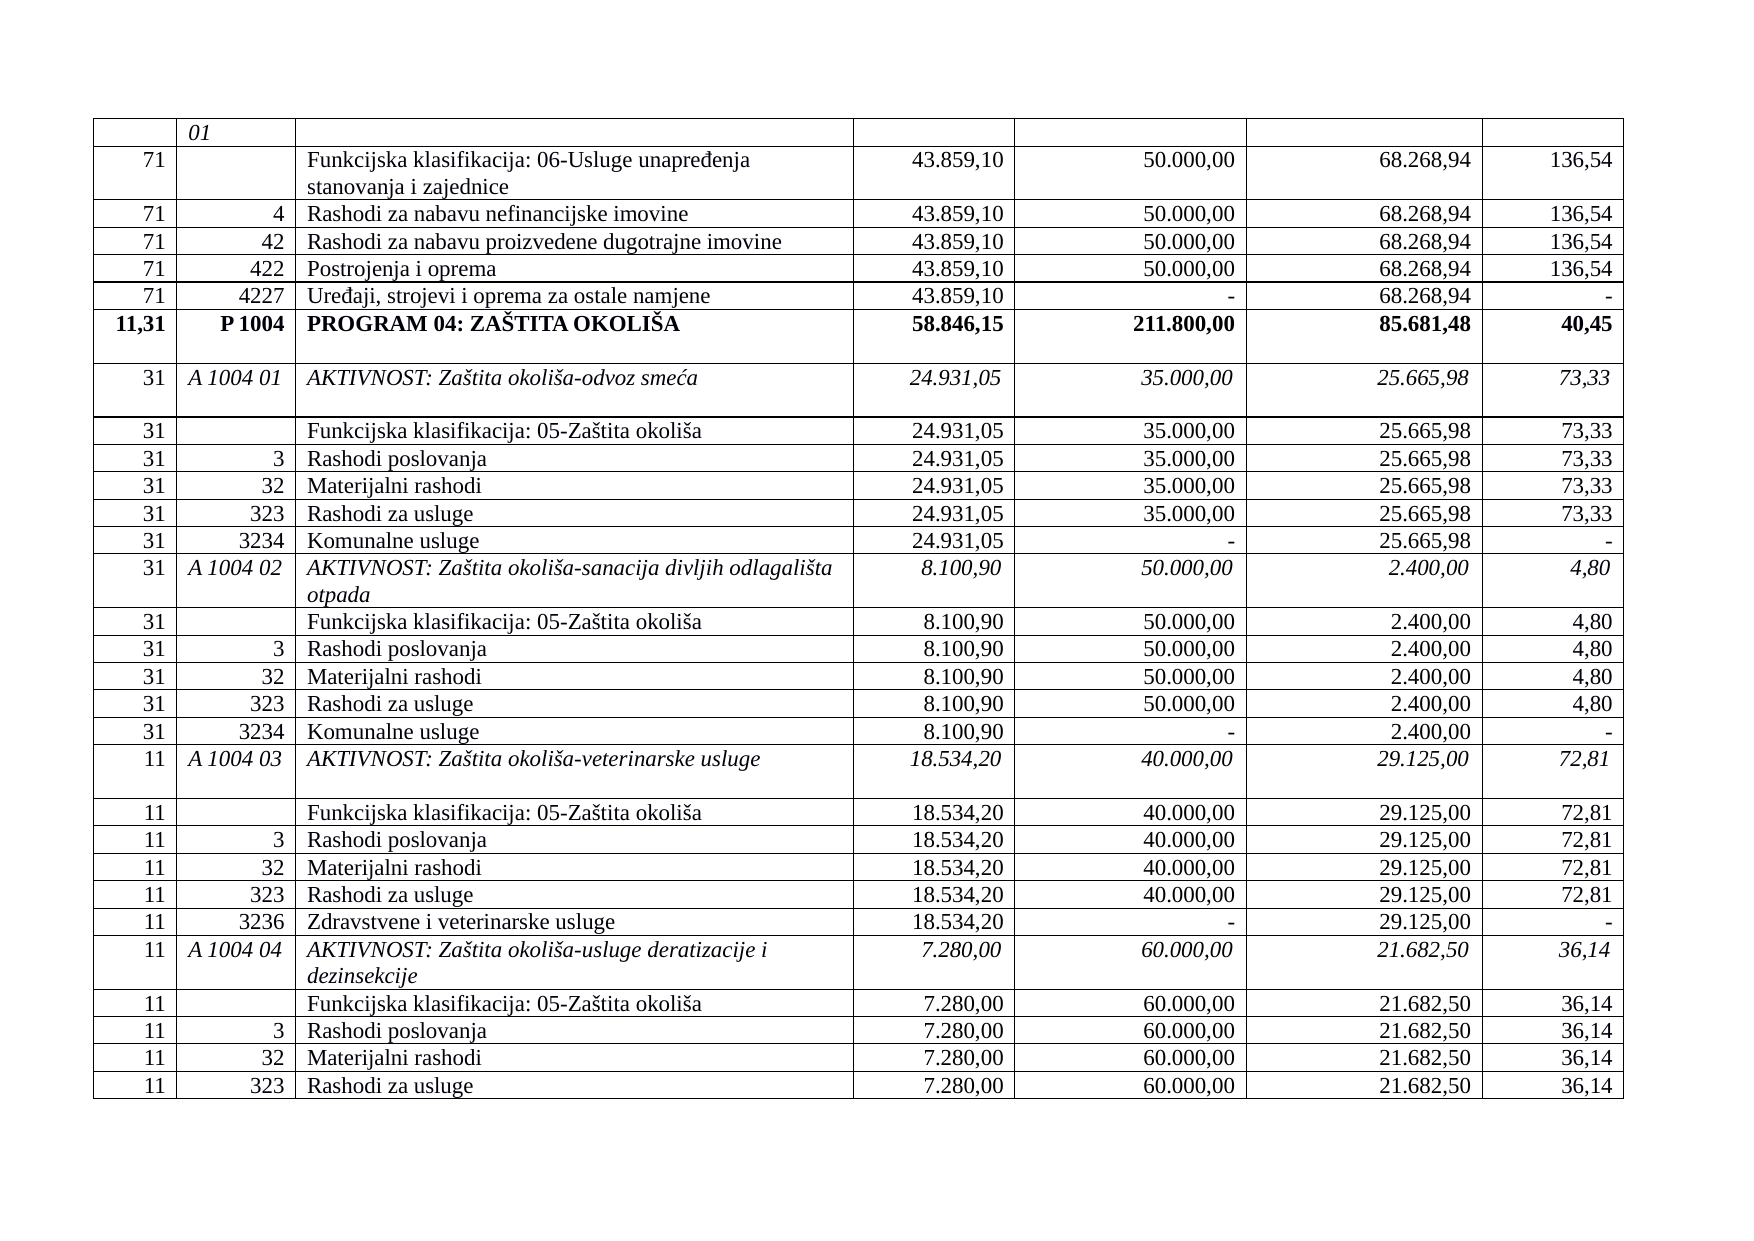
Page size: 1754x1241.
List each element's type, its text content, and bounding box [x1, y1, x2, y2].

table_cell 60.000,00 [1015, 936, 1246, 988]
table_cell 8.100,90 [854, 608, 1014, 634]
table_cell Zdravstvene i veterinarske usluge [296, 909, 853, 935]
table_cell 31 [94, 472, 176, 498]
table_cell A 1004 03 [177, 745, 295, 798]
table_cell 11 [94, 909, 176, 935]
table_cell 72,81 [1483, 881, 1623, 907]
table_cell A 1004 01 [177, 364, 295, 416]
table_cell 60.000,00 [1015, 1072, 1246, 1098]
table_cell [177, 990, 295, 1016]
table_cell 323 [177, 1072, 295, 1098]
table_cell 3 [177, 1017, 295, 1043]
table_cell 4,80 [1483, 663, 1623, 689]
table_cell Funkcijska klasifikacija: 05-Zaštita okoliša [296, 418, 853, 444]
table_cell 36,14 [1483, 1044, 1623, 1071]
table_cell 21.682,50 [1247, 1072, 1482, 1098]
table_cell 50.000,00 [1015, 663, 1246, 689]
table_cell PROGRAM 04: ZAŠTITA OKOLIŠA [296, 310, 853, 363]
table_cell A 1004 04 [177, 936, 295, 988]
table_cell 7.280,00 [854, 1044, 1014, 1071]
table_cell 2.400,00 [1247, 554, 1482, 607]
table_cell 2.400,00 [1247, 690, 1482, 717]
table_cell 32 [177, 472, 295, 498]
table_cell Materijalni rashodi [296, 1044, 853, 1071]
table_cell A 1004 02 [177, 554, 295, 607]
table_cell 8.100,90 [854, 636, 1014, 662]
table_cell 35.000,00 [1015, 445, 1246, 471]
table_cell Rashodi za usluge [296, 881, 853, 907]
table_cell 40.000,00 [1015, 881, 1246, 907]
table_cell Funkcijska klasifikacija: 06-Usluge unapređenja stanovanja i zajednice [296, 147, 853, 199]
table_cell 72,81 [1483, 826, 1623, 853]
table_cell 71 [94, 283, 176, 309]
table_cell 29.125,00 [1247, 881, 1482, 907]
table_cell [177, 608, 295, 634]
table_cell - [1015, 283, 1246, 309]
table_cell Komunalne usluge [296, 527, 853, 553]
table_cell 35.000,00 [1015, 418, 1246, 444]
table_cell 24.931,05 [854, 364, 1014, 416]
table_cell 25.665,98 [1247, 445, 1482, 471]
table_cell 71 [94, 200, 176, 227]
table_cell - [1015, 718, 1246, 744]
table_cell 72,81 [1483, 799, 1623, 825]
table_cell 7.280,00 [854, 1017, 1014, 1043]
table_cell 35.000,00 [1015, 472, 1246, 498]
table_cell 24.931,05 [854, 500, 1014, 526]
table_cell 4 [177, 200, 295, 227]
table_cell 11 [94, 990, 176, 1016]
table_cell 40,45 [1483, 310, 1623, 363]
table_cell 31 [94, 663, 176, 689]
table_cell 43.859,10 [854, 200, 1014, 227]
table_cell 18.534,20 [854, 854, 1014, 880]
table_cell 3 [177, 445, 295, 471]
table_cell 136,54 [1483, 147, 1623, 199]
table_cell 21.682,50 [1247, 990, 1482, 1016]
table_cell Funkcijska klasifikacija: 05-Zaštita okoliša [296, 990, 853, 1016]
table_cell [177, 147, 295, 199]
table_cell Rashodi poslovanja [296, 1017, 853, 1043]
table_cell 18.534,20 [854, 881, 1014, 907]
table_cell 31 [94, 554, 176, 607]
table_cell 72,81 [1483, 854, 1623, 880]
table_cell 21.682,50 [1247, 936, 1482, 988]
table_cell 323 [177, 500, 295, 526]
table_cell 18.534,20 [854, 826, 1014, 853]
table_cell 31 [94, 636, 176, 662]
table_cell 40.000,00 [1015, 826, 1246, 853]
table_cell 42 [177, 228, 295, 254]
table_cell 32 [177, 663, 295, 689]
table_cell 25.665,98 [1247, 472, 1482, 498]
table_cell 2.400,00 [1247, 636, 1482, 662]
table_cell - [1483, 283, 1623, 309]
table_cell 136,54 [1483, 255, 1623, 281]
table_cell 40.000,00 [1015, 745, 1246, 798]
table_cell 4,80 [1483, 554, 1623, 607]
table_cell Materijalni rashodi [296, 854, 853, 880]
table_cell 32 [177, 1044, 295, 1071]
table_cell [177, 799, 295, 825]
table_cell [296, 119, 853, 146]
table_cell [1483, 119, 1623, 146]
table_cell 40.000,00 [1015, 799, 1246, 825]
table_cell 50.000,00 [1015, 690, 1246, 717]
table_cell 18.534,20 [854, 745, 1014, 798]
table_cell 25.665,98 [1247, 527, 1482, 553]
table_cell - [1015, 909, 1246, 935]
table_cell 7.280,00 [854, 990, 1014, 1016]
table_cell Funkcijska klasifikacija: 05-Zaštita okoliša [296, 608, 853, 634]
table_cell 18.534,20 [854, 909, 1014, 935]
table_cell 11,31 [94, 310, 176, 363]
table_cell 50.000,00 [1015, 228, 1246, 254]
table_cell 11 [94, 854, 176, 880]
table_cell 68.268,94 [1247, 255, 1482, 281]
table_cell - [1483, 718, 1623, 744]
table_cell 68.268,94 [1247, 200, 1482, 227]
table_cell 3 [177, 826, 295, 853]
table_cell 4,80 [1483, 690, 1623, 717]
table_cell 11 [94, 826, 176, 853]
table_cell 323 [177, 690, 295, 717]
table_cell 68.268,94 [1247, 228, 1482, 254]
table_cell 50.000,00 [1015, 147, 1246, 199]
table_cell 43.859,10 [854, 255, 1014, 281]
table_cell 40.000,00 [1015, 854, 1246, 880]
table_cell Materijalni rashodi [296, 663, 853, 689]
table_cell 50.000,00 [1015, 200, 1246, 227]
table_cell 43.859,10 [854, 147, 1014, 199]
table_cell 50.000,00 [1015, 636, 1246, 662]
table_cell 31 [94, 527, 176, 553]
table_cell 11 [94, 1044, 176, 1071]
table_cell 29.125,00 [1247, 826, 1482, 853]
table_cell 43.859,10 [854, 283, 1014, 309]
table_cell 8.100,90 [854, 690, 1014, 717]
table_cell 29.125,00 [1247, 854, 1482, 880]
table_cell 8.100,90 [854, 718, 1014, 744]
table_cell 71 [94, 147, 176, 199]
table_cell 3234 [177, 527, 295, 553]
table_cell 60.000,00 [1015, 1017, 1246, 1043]
table_cell 31 [94, 690, 176, 717]
table_cell 3 [177, 636, 295, 662]
table_cell 73,33 [1483, 500, 1623, 526]
table_cell AKTIVNOST: Zaštita okoliša-sanacija divljih odlagališta otpada [296, 554, 853, 607]
table_cell 73,33 [1483, 364, 1623, 416]
table_cell 60.000,00 [1015, 990, 1246, 1016]
table_cell 36,14 [1483, 990, 1623, 1016]
table_cell Uređaji, strojevi i oprema za ostale namjene [296, 283, 853, 309]
table_cell P 1004 [177, 310, 295, 363]
table_cell 50.000,00 [1015, 608, 1246, 634]
table_cell 31 [94, 608, 176, 634]
table_cell 29.125,00 [1247, 799, 1482, 825]
table_cell Rashodi za usluge [296, 1072, 853, 1098]
table_cell 136,54 [1483, 228, 1623, 254]
table_cell AKTIVNOST: Zaštita okoliša-odvoz smeća [296, 364, 853, 416]
table_cell - [1015, 527, 1246, 553]
table_cell 24.931,05 [854, 527, 1014, 553]
table_cell 60.000,00 [1015, 1044, 1246, 1071]
table_cell 36,14 [1483, 1072, 1623, 1098]
table_cell Postrojenja i oprema [296, 255, 853, 281]
table_cell AKTIVNOST: Zaštita okoliša-veterinarske usluge [296, 745, 853, 798]
table_cell 31 [94, 500, 176, 526]
table_cell 25.665,98 [1247, 364, 1482, 416]
table_cell 4,80 [1483, 608, 1623, 634]
table_cell 11 [94, 936, 176, 988]
table_cell Rashodi poslovanja [296, 636, 853, 662]
table_cell 11 [94, 881, 176, 907]
table_cell 72,81 [1483, 745, 1623, 798]
table_cell 43.859,10 [854, 228, 1014, 254]
table_cell Rashodi za usluge [296, 500, 853, 526]
table_cell 4227 [177, 283, 295, 309]
table_cell Rashodi za nabavu proizvedene dugotrajne imovine [296, 228, 853, 254]
table_cell 71 [94, 255, 176, 281]
table_cell 31 [94, 445, 176, 471]
table_cell 11 [94, 799, 176, 825]
table_cell 8.100,90 [854, 554, 1014, 607]
table_cell [1247, 119, 1482, 146]
table_cell 85.681,48 [1247, 310, 1482, 363]
table_cell 73,33 [1483, 445, 1623, 471]
table_cell [1015, 119, 1246, 146]
table_cell 21.682,50 [1247, 1044, 1482, 1071]
table_cell 68.268,94 [1247, 147, 1482, 199]
table_cell 24.931,05 [854, 418, 1014, 444]
table_cell 31 [94, 418, 176, 444]
table_cell 25.665,98 [1247, 418, 1482, 444]
table_cell 36,14 [1483, 936, 1623, 988]
table_cell 32 [177, 854, 295, 880]
table_cell 36,14 [1483, 1017, 1623, 1043]
table_cell 3234 [177, 718, 295, 744]
table_cell Materijalni rashodi [296, 472, 853, 498]
table_cell AKTIVNOST: Zaštita okoliša-usluge deratizacije i dezinsekcije [296, 936, 853, 988]
table_cell Rashodi za usluge [296, 690, 853, 717]
table_cell [854, 119, 1014, 146]
table_cell 24.931,05 [854, 445, 1014, 471]
table_cell 136,54 [1483, 200, 1623, 227]
table_cell 01 [177, 119, 295, 146]
table_cell Rashodi poslovanja [296, 826, 853, 853]
table_cell 2.400,00 [1247, 608, 1482, 634]
table_cell Komunalne usluge [296, 718, 853, 744]
table_cell 35.000,00 [1015, 500, 1246, 526]
table_cell Rashodi poslovanja [296, 445, 853, 471]
table_cell - [1483, 909, 1623, 935]
table_cell 18.534,20 [854, 799, 1014, 825]
table_cell Rashodi za nabavu nefinancijske imovine [296, 200, 853, 227]
table_cell 8.100,90 [854, 663, 1014, 689]
table_cell Funkcijska klasifikacija: 05-Zaštita okoliša [296, 799, 853, 825]
table_cell 50.000,00 [1015, 255, 1246, 281]
table_cell 7.280,00 [854, 936, 1014, 988]
table_cell 422 [177, 255, 295, 281]
table_cell 73,33 [1483, 418, 1623, 444]
table_cell 31 [94, 364, 176, 416]
table_cell 31 [94, 718, 176, 744]
table_cell 4,80 [1483, 636, 1623, 662]
table_cell 25.665,98 [1247, 500, 1482, 526]
table_cell [177, 418, 295, 444]
table_cell 211.800,00 [1015, 310, 1246, 363]
table_cell 58.846,15 [854, 310, 1014, 363]
table_cell 29.125,00 [1247, 745, 1482, 798]
table_cell 323 [177, 881, 295, 907]
table_cell 2.400,00 [1247, 718, 1482, 744]
table_cell 24.931,05 [854, 472, 1014, 498]
table_cell 3236 [177, 909, 295, 935]
table_cell 11 [94, 1072, 176, 1098]
table_cell 35.000,00 [1015, 364, 1246, 416]
table_cell 2.400,00 [1247, 663, 1482, 689]
table_cell 21.682,50 [1247, 1017, 1482, 1043]
table_cell 11 [94, 1017, 176, 1043]
table_cell 29.125,00 [1247, 909, 1482, 935]
table_cell 73,33 [1483, 472, 1623, 498]
table_cell 7.280,00 [854, 1072, 1014, 1098]
table_cell [94, 119, 176, 146]
table_cell - [1483, 527, 1623, 553]
table_cell 11 [94, 745, 176, 798]
table_cell 68.268,94 [1247, 283, 1482, 309]
table_cell 71 [94, 228, 176, 254]
table_cell 50.000,00 [1015, 554, 1246, 607]
